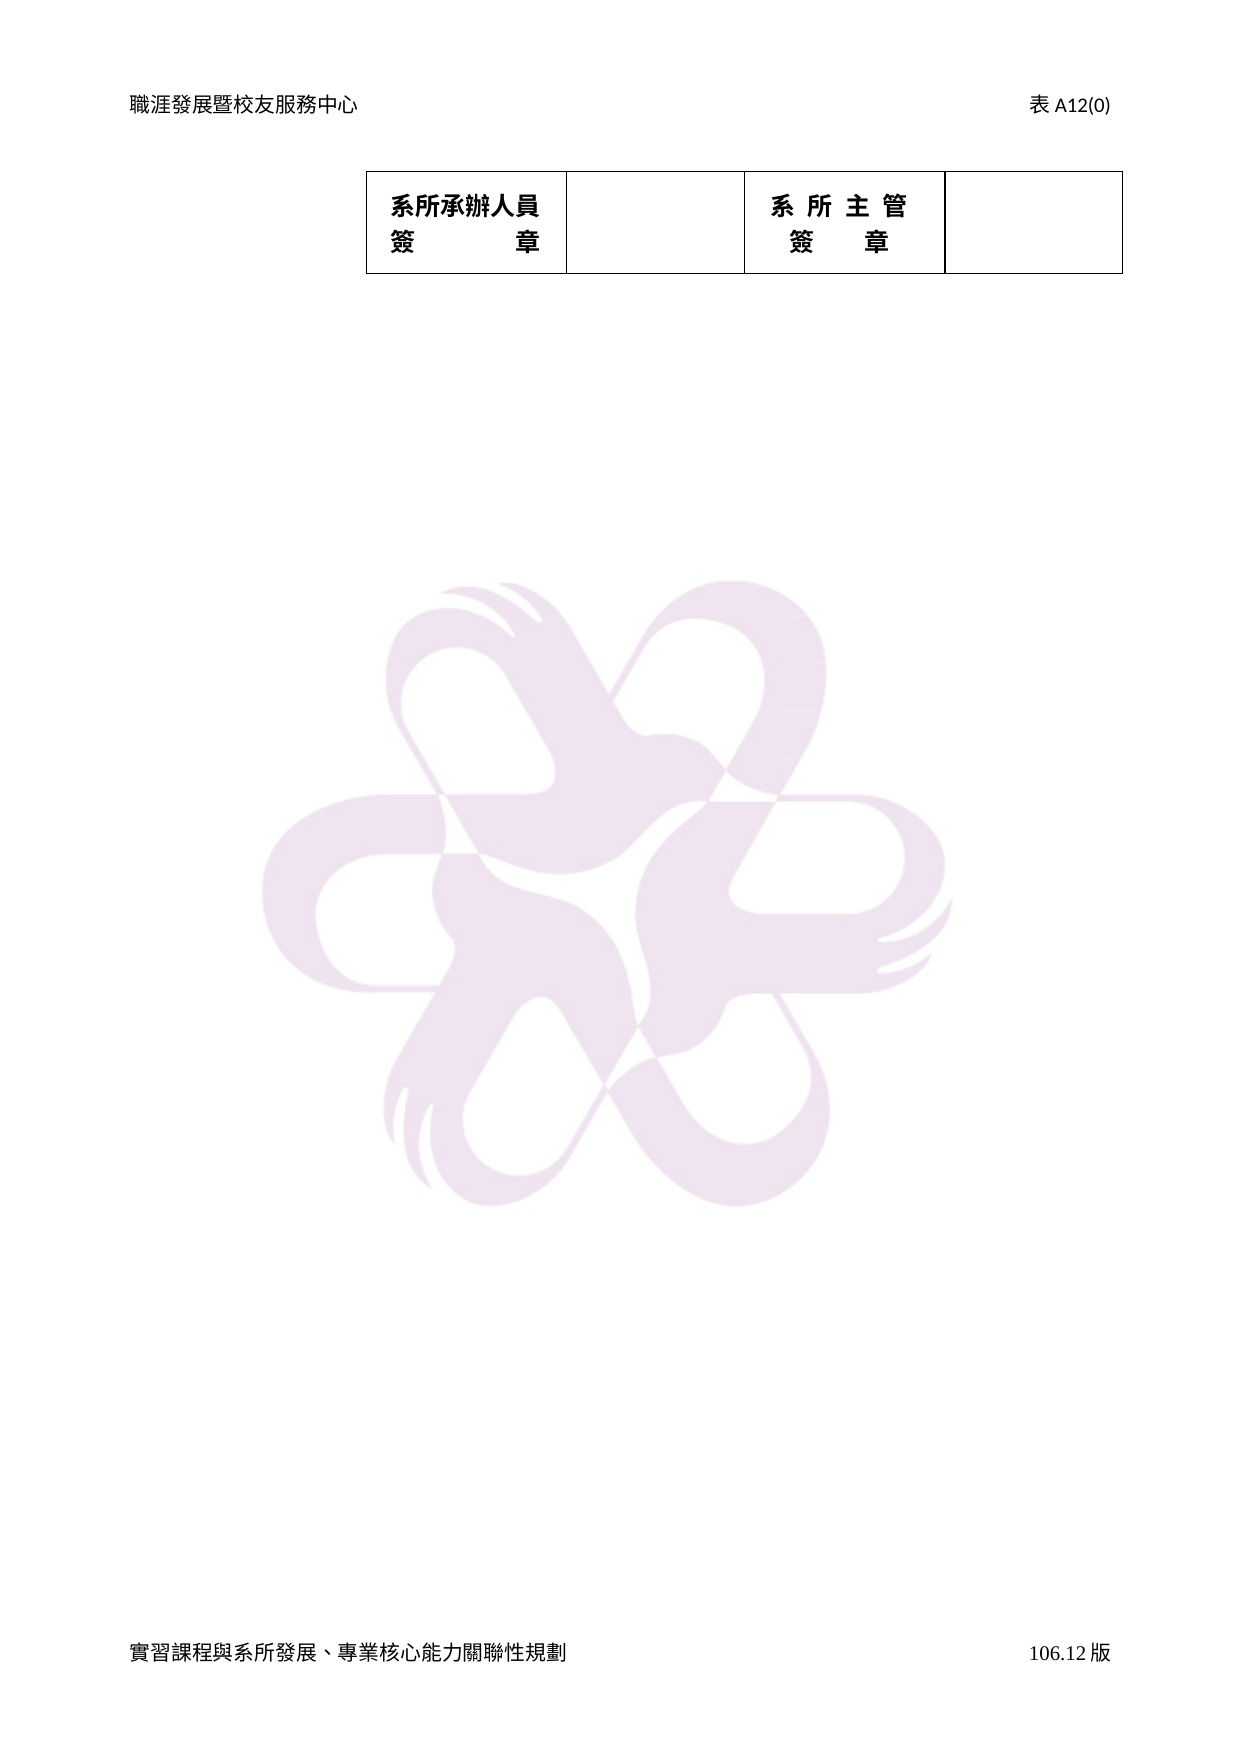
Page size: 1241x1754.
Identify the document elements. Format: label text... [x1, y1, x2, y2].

table_header [946, 172, 1122, 196]
table_header [567, 172, 744, 196]
table_header 系 所 主 管 簽 章 [745, 172, 944, 196]
table_header 系所承辦人員 簽 章 [367, 172, 566, 196]
